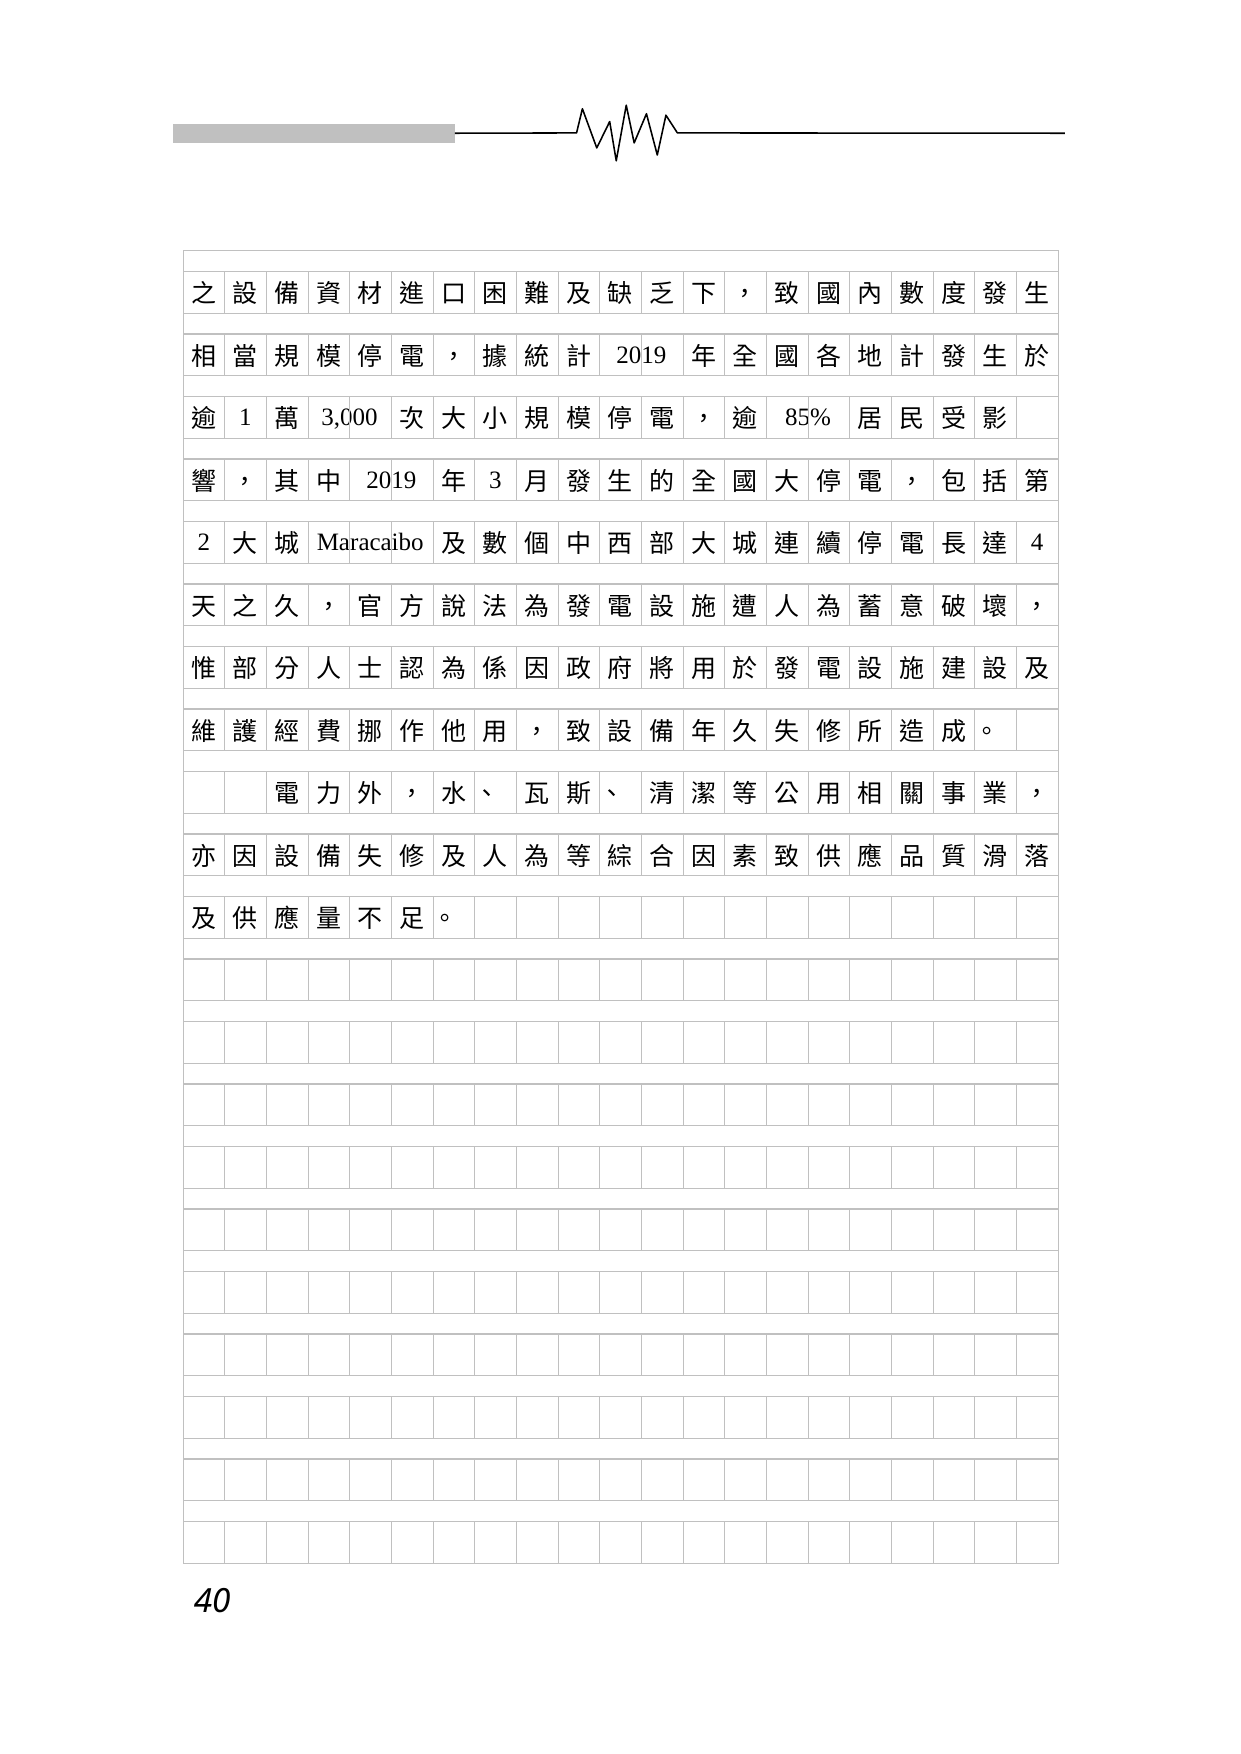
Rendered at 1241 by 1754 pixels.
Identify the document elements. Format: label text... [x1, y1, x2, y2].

text 電力外，水、瓦斯、清潔等公用相關事業，亦因設備失修及人為等綜合因素致供應品質滑落及供應量不足。 [225, 897, 266, 938]
text 電力外，水、瓦斯、清潔等公用相關事業，亦因設備失修及人為等綜合因素致供應品質滑落及供應量不足。 [850, 772, 891, 813]
text 電力外，水、瓦斯、清潔等公用相關事業，亦因設備失修及人為等綜合因素致供應品質滑落及供應量不足。 [392, 772, 433, 813]
text 電力外，水、瓦斯、清潔等公用相關事業，亦因設備失修及人為等綜合因素致供應品質滑落及供應量不足。 [975, 835, 1016, 875]
text 電力外，水、瓦斯、清潔等公用相關事業，亦因設備失修及人為等綜合因素致供應品質滑落及供應量不足。 [559, 772, 599, 813]
text 電力外，水、瓦斯、清潔等公用相關事業，亦因設備失修及人為等綜合因素致供應品質滑落及供應量不足。 [850, 835, 891, 875]
text 電力外，水、瓦斯、清潔等公用相關事業，亦因設備失修及人為等綜合因素致供應品質滑落及供應量不足。 [184, 814, 1058, 833]
text 電力外，水、瓦斯、清潔等公用相關事業，亦因設備失修及人為等綜合因素致供應品質滑落及供應量不足。 [600, 772, 641, 813]
text 委國電力原屬美洲國家較完善者，家庭覆蓋率達94%，主要依賴水力發電，惟近年因維護用之設備資材進口困難及缺乏下，致國內數度發生相當規模停電，據統計2019年全國各地計發生於逾1萬3,000次大小規模停電，逾85%居民受影響，其中2019年3月發生的全國大停電，包括第2大城Maracaibo及數個中西部大城連續停電長達4天之久，官方說法為發電設施遭人為蓄意破壞，惟部分人士認為係因政府將用於發電設施建設及維護經費挪作他用，致設備年久失修所造成。 [184, 251, 1058, 271]
text 電力外，水、瓦斯、清潔等公用相關事業，亦因設備失修及人為等綜合因素致供應品質滑落及供應量不足。 [767, 835, 808, 875]
text 電力外，水、瓦斯、清潔等公用相關事業，亦因設備失修及人為等綜合因素致供應品質滑落及供應量不足。 [642, 772, 683, 813]
text 電力外，水、瓦斯、清潔等公用相關事業，亦因設備失修及人為等綜合因素致供應品質滑落及供應量不足。 [184, 876, 1058, 896]
text 電力外，水、瓦斯、清潔等公用相關事業，亦因設備失修及人為等綜合因素致供應品質滑落及供應量不足。 [184, 897, 224, 938]
text 電力外，水、瓦斯、清潔等公用相關事業，亦因設備失修及人為等綜合因素致供應品質滑落及供應量不足。 [309, 772, 349, 813]
text 電力外，水、瓦斯、清潔等公用相關事業，亦因設備失修及人為等綜合因素致供應品質滑落及供應量不足。 [934, 835, 974, 875]
text 委國電力原屬美洲國家較完善者，家庭覆蓋率達94%，主要依賴水力發電，惟近年因維護用之設備資材進口困難及缺乏下，致國內數度發生相當規模停電，據統計2019年全國各地計發生於逾1萬3,000次大小規模停電，逾85%居民受影響，其中2019年3月發生的全國大停電，包括第2大城Maracaibo及數個中西部大城連續停電長達4天之久，官方說法為發電設施遭人為蓄意破壞，惟部分人士認為係因政府將用於發電設施建設及維護經費挪作他用，致設備年久失修所造成。 [184, 626, 1058, 646]
text 電力外，水、瓦斯、清潔等公用相關事業，亦因設備失修及人為等綜合因素致供應品質滑落及供應量不足。 [934, 897, 974, 938]
text 電力外，水、瓦斯、清潔等公用相關事業，亦因設備失修及人為等綜合因素致供應品質滑落及供應量不足。 [434, 835, 474, 875]
text 電力外，水、瓦斯、清潔等公用相關事業，亦因設備失修及人為等綜合因素致供應品質滑落及供應量不足。 [892, 897, 933, 938]
text 電力外，水、瓦斯、清潔等公用相關事業，亦因設備失修及人為等綜合因素致供應品質滑落及供應量不足。 [559, 897, 599, 938]
text 電力外，水、瓦斯、清潔等公用相關事業，亦因設備失修及人為等綜合因素致供應品質滑落及供應量不足。 [309, 835, 349, 875]
text 電力外，水、瓦斯、清潔等公用相關事業，亦因設備失修及人為等綜合因素致供應品質滑落及供應量不足。 [892, 835, 933, 875]
text 委國電力原屬美洲國家較完善者，家庭覆蓋率達94%，主要依賴水力發電，惟近年因維護用之設備資材進口困難及缺乏下，致國內數度發生相當規模停電，據統計2019年全國各地計發生於逾1萬3,000次大小規模停電，逾85%居民受影響，其中2019年3月發生的全國大停電，包括第2大城Maracaibo及數個中西部大城連續停電長達4天之久，官方說法為發電設施遭人為蓄意破壞，惟部分人士認為係因政府將用於發電設施建設及維護經費挪作他用，致設備年久失修所造成。 [184, 689, 1058, 708]
text 電力外，水、瓦斯、清潔等公用相關事業，亦因設備失修及人為等綜合因素致供應品質滑落及供應量不足。 [225, 772, 266, 813]
text 委國電力原屬美洲國家較完善者，家庭覆蓋率達94%，主要依賴水力發電，惟近年因維護用之設備資材進口困難及缺乏下，致國內數度發生相當規模停電，據統計2019年全國各地計發生於逾1萬3,000次大小規模停電，逾85%居民受影響，其中2019年3月發生的全國大停電，包括第2大城Maracaibo及數個中西部大城連續停電長達4天之久，官方說法為發電設施遭人為蓄意破壞，惟部分人士認為係因政府將用於發電設施建設及維護經費挪作他用，致設備年久失修所造成。 [184, 501, 1058, 521]
text 電力外，水、瓦斯、清潔等公用相關事業，亦因設備失修及人為等綜合因素致供應品質滑落及供應量不足。 [975, 897, 1016, 938]
text 電力外，水、瓦斯、清潔等公用相關事業，亦因設備失修及人為等綜合因素致供應品質滑落及供應量不足。 [934, 772, 974, 813]
text 電力外，水、瓦斯、清潔等公用相關事業，亦因設備失修及人為等綜合因素致供應品質滑落及供應量不足。 [642, 835, 683, 875]
text 委國電力原屬美洲國家較完善者，家庭覆蓋率達94%，主要依賴水力發電，惟近年因維護用之設備資材進口困難及缺乏下，致國內數度發生相當規模停電，據統計2019年全國各地計發生於逾1萬3,000次大小規模停電，逾85%居民受影響，其中2019年3月發生的全國大停電，包括第2大城Maracaibo及數個中西部大城連續停電長達4天之久，官方說法為發電設施遭人為蓄意破壞，惟部分人士認為係因政府將用於發電設施建設及維護經費挪作他用，致設備年久失修所造成。 [184, 314, 1058, 333]
text 電力外，水、瓦斯、清潔等公用相關事業，亦因設備失修及人為等綜合因素致供應品質滑落及供應量不足。 [809, 772, 849, 813]
text 電力外，水、瓦斯、清潔等公用相關事業，亦因設備失修及人為等綜合因素致供應品質滑落及供應量不足。 [684, 772, 724, 813]
text 電力外，水、瓦斯、清潔等公用相關事業，亦因設備失修及人為等綜合因素致供應品質滑落及供應量不足。 [1017, 835, 1058, 875]
text 電力外，水、瓦斯、清潔等公用相關事業，亦因設備失修及人為等綜合因素致供應品質滑落及供應量不足。 [767, 772, 808, 813]
text 電力外，水、瓦斯、清潔等公用相關事業，亦因設備失修及人為等綜合因素致供應品質滑落及供應量不足。 [725, 835, 766, 875]
text 電力外，水、瓦斯、清潔等公用相關事業，亦因設備失修及人為等綜合因素致供應品質滑落及供應量不足。 [1017, 772, 1058, 813]
text 電力外，水、瓦斯、清潔等公用相關事業，亦因設備失修及人為等綜合因素致供應品質滑落及供應量不足。 [392, 835, 433, 875]
text 電力外，水、瓦斯、清潔等公用相關事業，亦因設備失修及人為等綜合因素致供應品質滑落及供應量不足。 [809, 835, 849, 875]
text 電力外，水、瓦斯、清潔等公用相關事業，亦因設備失修及人為等綜合因素致供應品質滑落及供應量不足。 [1017, 897, 1058, 938]
text 電力外，水、瓦斯、清潔等公用相關事業，亦因設備失修及人為等綜合因素致供應品質滑落及供應量不足。 [350, 835, 391, 875]
text 電力外，水、瓦斯、清潔等公用相關事業，亦因設備失修及人為等綜合因素致供應品質滑落及供應量不足。 [850, 897, 891, 938]
text 電力外，水、瓦斯、清潔等公用相關事業，亦因設備失修及人為等綜合因素致供應品質滑落及供應量不足。 [559, 835, 599, 875]
text 電力外，水、瓦斯、清潔等公用相關事業，亦因設備失修及人為等綜合因素致供應品質滑落及供應量不足。 [309, 897, 349, 938]
text 電力外，水、瓦斯、清潔等公用相關事業，亦因設備失修及人為等綜合因素致供應品質滑落及供應量不足。 [642, 897, 683, 938]
text 電力外，水、瓦斯、清潔等公用相關事業，亦因設備失修及人為等綜合因素致供應品質滑落及供應量不足。 [350, 897, 391, 938]
text 電力外，水、瓦斯、清潔等公用相關事業，亦因設備失修及人為等綜合因素致供應品質滑落及供應量不足。 [475, 835, 516, 875]
text 電力外，水、瓦斯、清潔等公用相關事業，亦因設備失修及人為等綜合因素致供應品質滑落及供應量不足。 [475, 772, 516, 813]
text 電力外，水、瓦斯、清潔等公用相關事業，亦因設備失修及人為等綜合因素致供應品質滑落及供應量不足。 [434, 772, 474, 813]
text 電力外，水、瓦斯、清潔等公用相關事業，亦因設備失修及人為等綜合因素致供應品質滑落及供應量不足。 [350, 772, 391, 813]
text 電力外，水、瓦斯、清潔等公用相關事業，亦因設備失修及人為等綜合因素致供應品質滑落及供應量不足。 [725, 897, 766, 938]
text 委國電力原屬美洲國家較完善者，家庭覆蓋率達94%，主要依賴水力發電，惟近年因維護用之設備資材進口困難及缺乏下，致國內數度發生相當規模停電，據統計2019年全國各地計發生於逾1萬3,000次大小規模停電，逾85%居民受影響，其中2019年3月發生的全國大停電，包括第2大城Maracaibo及數個中西部大城連續停電長達4天之久，官方說法為發電設施遭人為蓄意破壞，惟部分人士認為係因政府將用於發電設施建設及維護經費挪作他用，致設備年久失修所造成。 [184, 564, 1058, 583]
text 電力外，水、瓦斯、清潔等公用相關事業，亦因設備失修及人為等綜合因素致供應品質滑落及供應量不足。 [684, 897, 724, 938]
text 委國電力原屬美洲國家較完善者，家庭覆蓋率達94%，主要依賴水力發電，惟近年因維護用之設備資材進口困難及缺乏下，致國內數度發生相當規模停電，據統計2019年全國各地計發生於逾1萬3,000次大小規模停電，逾85%居民受影響，其中2019年3月發生的全國大停電，包括第2大城Maracaibo及數個中西部大城連續停電長達4天之久，官方說法為發電設施遭人為蓄意破壞，惟部分人士認為係因政府將用於發電設施建設及維護經費挪作他用，致設備年久失修所造成。 [184, 376, 1058, 396]
text 電力外，水、瓦斯、清潔等公用相關事業，亦因設備失修及人為等綜合因素致供應品質滑落及供應量不足。 [600, 897, 641, 938]
text 電力外，水、瓦斯、清潔等公用相關事業，亦因設備失修及人為等綜合因素致供應品質滑落及供應量不足。 [517, 772, 558, 813]
text 電力外，水、瓦斯、清潔等公用相關事業，亦因設備失修及人為等綜合因素致供應品質滑落及供應量不足。 [517, 835, 558, 875]
text 電力外，水、瓦斯、清潔等公用相關事業，亦因設備失修及人為等綜合因素致供應品質滑落及供應量不足。 [392, 897, 433, 938]
text 電力外，水、瓦斯、清潔等公用相關事業，亦因設備失修及人為等綜合因素致供應品質滑落及供應量不足。 [600, 835, 641, 875]
text 電力外，水、瓦斯、清潔等公用相關事業，亦因設備失修及人為等綜合因素致供應品質滑落及供應量不足。 [267, 835, 308, 875]
text 電力外，水、瓦斯、清潔等公用相關事業，亦因設備失修及人為等綜合因素致供應品質滑落及供應量不足。 [434, 897, 474, 938]
text 電力外，水、瓦斯、清潔等公用相關事業，亦因設備失修及人為等綜合因素致供應品質滑落及供應量不足。 [475, 897, 516, 938]
text 電力外，水、瓦斯、清潔等公用相關事業，亦因設備失修及人為等綜合因素致供應品質滑落及供應量不足。 [184, 751, 1058, 771]
text 電力外，水、瓦斯、清潔等公用相關事業，亦因設備失修及人為等綜合因素致供應品質滑落及供應量不足。 [684, 835, 724, 875]
text 委國電力原屬美洲國家較完善者，家庭覆蓋率達94%，主要依賴水力發電，惟近年因維護用之設備資材進口困難及缺乏下，致國內數度發生相當規模停電，據統計2019年全國各地計發生於逾1萬3,000次大小規模停電，逾85%居民受影響，其中2019年3月發生的全國大停電，包括第2大城Maracaibo及數個中西部大城連續停電長達4天之久，官方說法為發電設施遭人為蓄意破壞，惟部分人士認為係因政府將用於發電設施建設及維護經費挪作他用，致設備年久失修所造成。 [184, 439, 1058, 458]
text 電力外，水、瓦斯、清潔等公用相關事業，亦因設備失修及人為等綜合因素致供應品質滑落及供應量不足。 [225, 835, 266, 875]
text 電力外，水、瓦斯、清潔等公用相關事業，亦因設備失修及人為等綜合因素致供應品質滑落及供應量不足。 [517, 897, 558, 938]
text 電力外，水、瓦斯、清潔等公用相關事業，亦因設備失修及人為等綜合因素致供應品質滑落及供應量不足。 [725, 772, 766, 813]
text 電力外，水、瓦斯、清潔等公用相關事業，亦因設備失修及人為等綜合因素致供應品質滑落及供應量不足。 [267, 897, 308, 938]
text 電力外，水、瓦斯、清潔等公用相關事業，亦因設備失修及人為等綜合因素致供應品質滑落及供應量不足。 [767, 897, 808, 938]
text 電力外，水、瓦斯、清潔等公用相關事業，亦因設備失修及人為等綜合因素致供應品質滑落及供應量不足。 [184, 835, 224, 875]
text 電力外，水、瓦斯、清潔等公用相關事業，亦因設備失修及人為等綜合因素致供應品質滑落及供應量不足。 [892, 772, 933, 813]
text 電力外，水、瓦斯、清潔等公用相關事業，亦因設備失修及人為等綜合因素致供應品質滑落及供應量不足。 [809, 897, 849, 938]
text 電力外，水、瓦斯、清潔等公用相關事業，亦因設備失修及人為等綜合因素致供應品質滑落及供應量不足。 [184, 772, 224, 813]
text 電力外，水、瓦斯、清潔等公用相關事業，亦因設備失修及人為等綜合因素致供應品質滑落及供應量不足。 [975, 772, 1016, 813]
text 電力外，水、瓦斯、清潔等公用相關事業，亦因設備失修及人為等綜合因素致供應品質滑落及供應量不足。 [267, 772, 308, 813]
